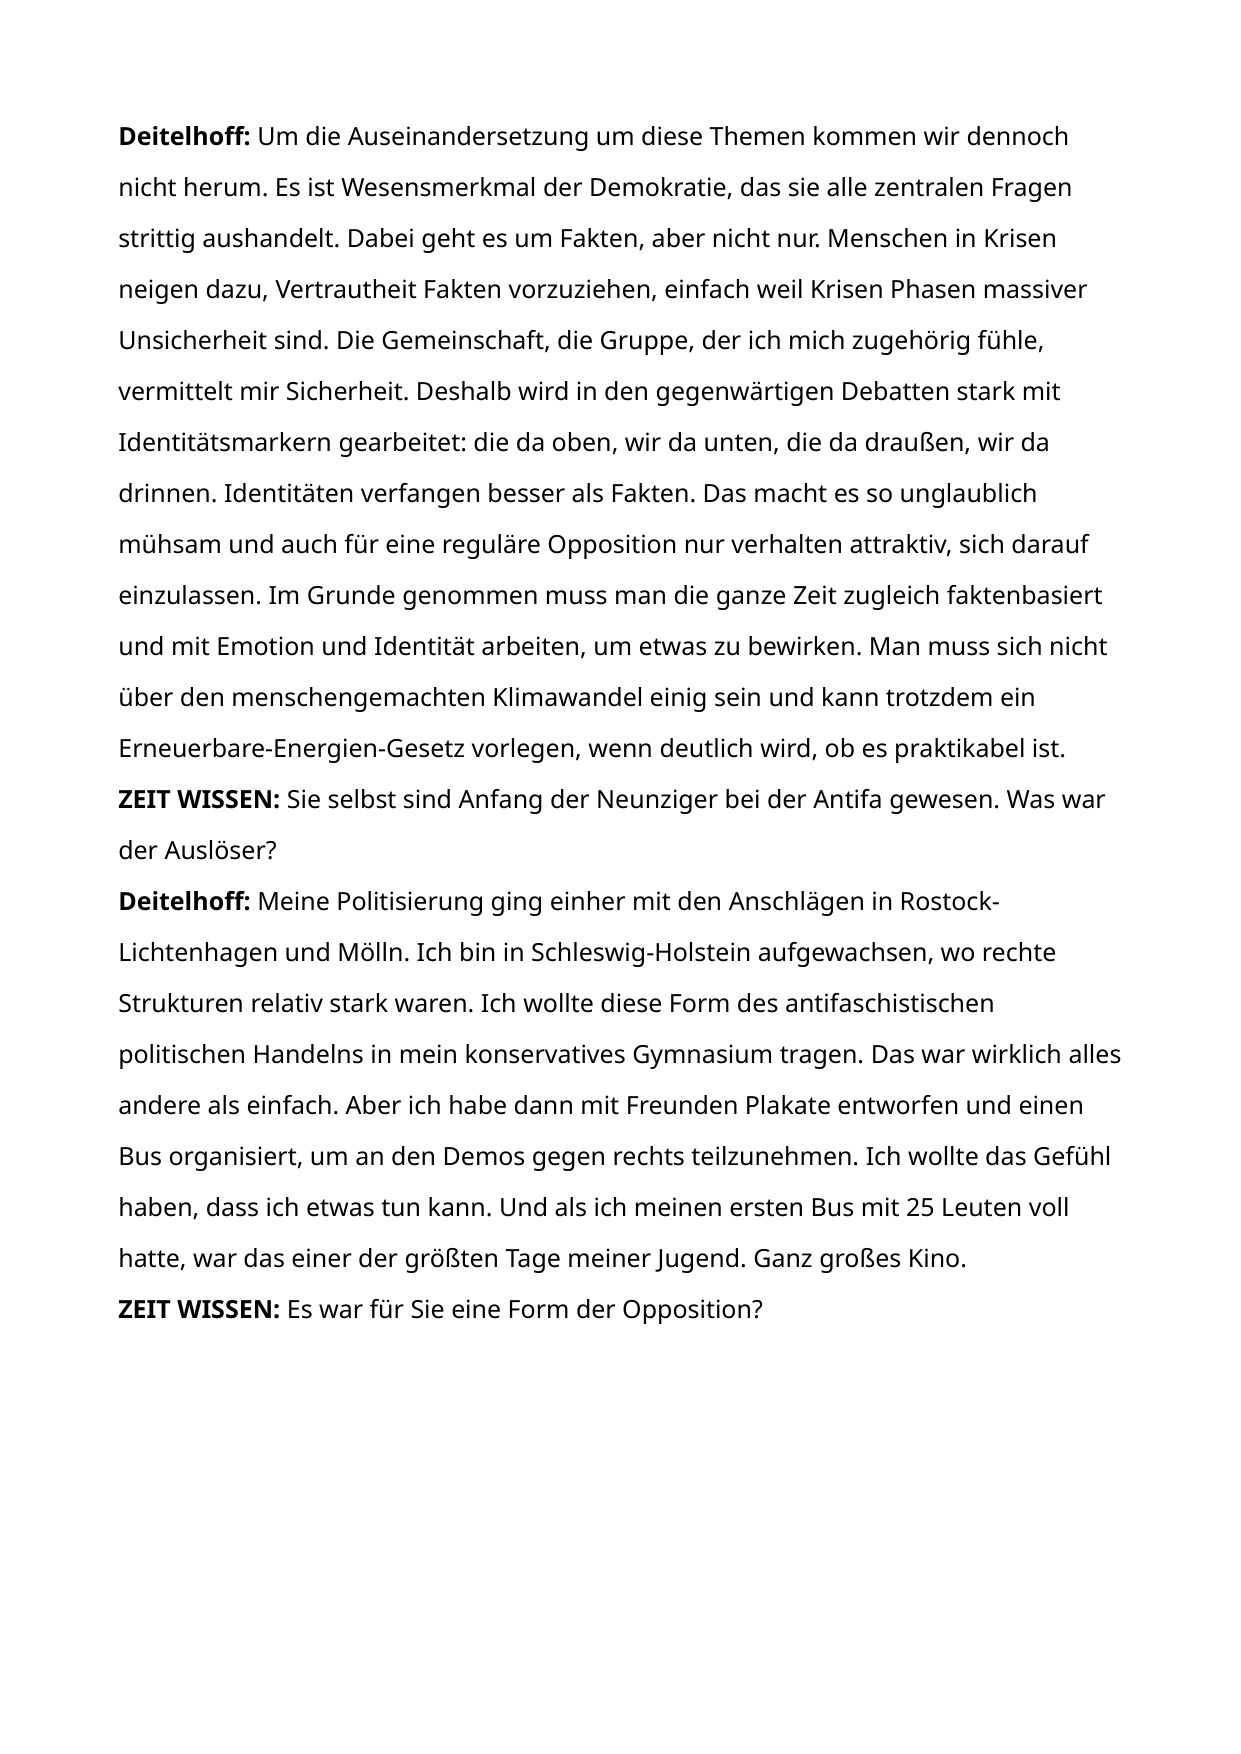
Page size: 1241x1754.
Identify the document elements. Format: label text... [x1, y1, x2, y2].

text Deitelhoff: Meine Politisierung ging einher mit den Anschlägen in Rostock-Lichtenhagen und Mölln. Ich bin in Schleswig-Holstein aufgewachsen, wo rechte Strukturen relativ stark waren. Ich wollte diese Form des antifaschistischen politischen Handelns in mein konservatives Gymnasium tragen. Das war wirklich alles andere als einfach. Aber ich habe dann mit Freunden Plakate entworfen und einen Bus organisiert, um an den Demos gegen rechts teilzunehmen. Ich wollte das Gefühl haben, dass ich etwas tun kann. Und als ich meinen ersten Bus mit 25 Leuten voll hatte, war das einer der größten Tage meiner Jugend. Ganz großes Kino. [118, 884, 1122, 1275]
text ZEIT WISSEN: Sie selbst sind Anfang der Neunziger bei der Antifa gewesen. Was war der Auslöser? [118, 782, 1122, 867]
text ZEIT WISSEN: Es war für Sie eine Form der Opposition? [118, 1292, 1122, 1326]
text Deitelhoff: Um die Auseinandersetzung um diese Themen kommen wir dennoch nicht herum. Es ist Wesensmerkmal der Demokratie, das sie alle zentralen Fragen strittig aushandelt. Dabei geht es um Fakten, aber nicht nur. Menschen in Krisen neigen dazu, Vertrautheit Fakten vorzuziehen, einfach weil Krisen Phasen massiver Unsicherheit sind. Die Gemeinschaft, die Gruppe, der ich mich zugehörig fühle, vermittelt mir Sicherheit. Deshalb wird in den gegenwärtigen Debatten stark mit Identitätsmarkern gearbeitet: die da oben, wir da unten, die da draußen, wir da drinnen. Identitäten verfangen besser als Fakten. Das macht es so unglaublich mühsam und auch für eine reguläre Opposition nur verhalten attraktiv, sich darauf einzulassen. Im Grunde genommen muss man die ganze Zeit zugleich faktenbasiert und mit Emotion und Identität arbeiten, um etwas zu bewirken. Man muss sich nicht über den menschengemachten Klimawandel einig sein und kann trotzdem ein Erneuerbare-Energien-Gesetz vorlegen, wenn deutlich wird, ob es praktikabel ist. [118, 118, 1122, 765]
